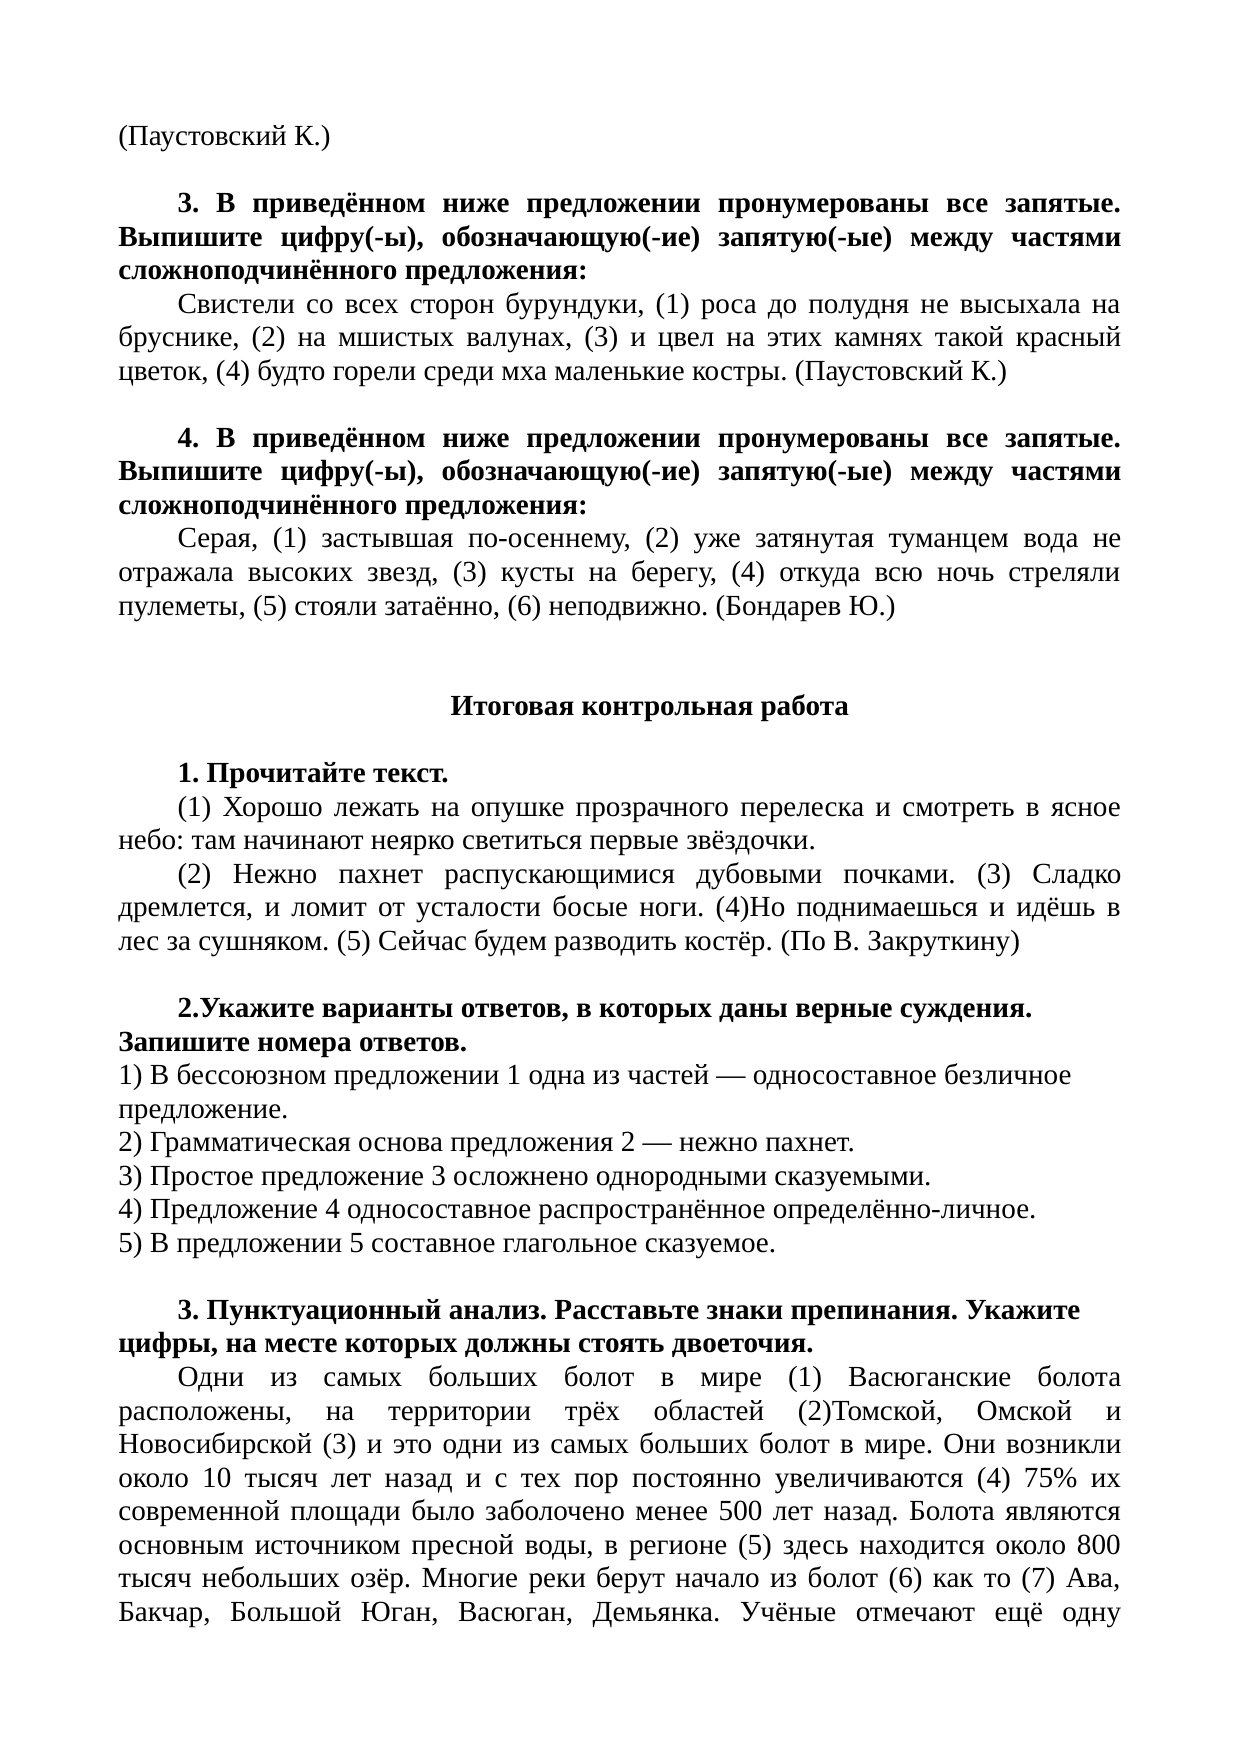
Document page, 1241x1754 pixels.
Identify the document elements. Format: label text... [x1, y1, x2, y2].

text 4. В приведённом ниже предложении пронумерованы все запятые. Выпишите цифру(-ы), обозначающую(-ие) запятую(-ые) между частями сложноподчинённого предложения: [118, 420, 1122, 521]
text (2) Нежно пахнет распускающимися дубовыми почками. (3) Сладко дремлется, и ломит от усталости босые ноги. (4)Но поднимаешься и идёшь в лес за сушняком. (5) Сейчас будем разводить костёр. (По В. Закруткину) [118, 856, 1122, 957]
text 3. В приведённом ниже предложении пронумерованы все запятые. Выпишите цифру(-ы), обозначающую(-ие) запятую(-ые) между частями сложноподчинённого предложения: [118, 185, 1122, 286]
text Серая, (1) застывшая по-осеннему, (2) уже затянутая туманцем вода не отражала высоких звезд, (3) кусты на берегу, (4) откуда всю ночь стреляли пулеметы, (5) стояли затаённо, (6) неподвижно. (Бондарев Ю.) [118, 521, 1122, 621]
text Итоговая контрольная работа [118, 688, 1122, 722]
text 1. Прочитайте текст. [118, 755, 1122, 789]
text Свистели со всех сторон бурундуки, (1) роса до полудня не высыхала на бруснике, (2) на мшистых валунах, (3) и цвел на этих камнях такой красный цветок, (4) будто горели среди мха маленькие костры. (Паустовский К.) [118, 286, 1122, 386]
text 3. Пунктуационный анализ. Расставьте знаки препинания. Укажите цифры, на месте которых должны стоять двоеточия. [118, 1292, 1122, 1359]
text (Паустовский К.) [118, 118, 1122, 152]
text 2.Укажите варианты ответов, в которых даны верные суждения. Запишите номера ответов. 1) В бессоюзном предложении 1 одна из частей — односоставное безличное предложение. 2) Грамматическая основа предложения 2 — нежно пахнет. 3) Простое предложение 3 осложнено однородными сказуемыми. 4) Предложение 4 односоставное распространённое определённо-личное. 5) В предложении 5 составное глагольное сказуемое. [118, 990, 1122, 1258]
text Одни из самых больших болот в мире (1) Васюганские болота расположены, на территории трёх областей (2)Томской, Омской и Новосибирской (3) и это одни из самых больших болот в мире. Они возникли около 10 тысяч лет назад и с тех пор постоянно увеличиваются (4) 75% их современной площади было заболочено менее 500 лет назад. Болота являются основным источником пресной воды, в регионе (5) здесь находится около 800 тысяч небольших озёр. Многие реки берут начало из болот (6) как то (7) Ава, Бакчар, Большой Юган, Васюган, Демьянка. Учёные отмечают ещё одну [118, 1359, 1122, 1627]
text (1) Хорошо лежать на опушке прозрачного перелеска и смотреть в ясное небо: там начинают неярко светиться первые звёздочки. [118, 789, 1122, 856]
